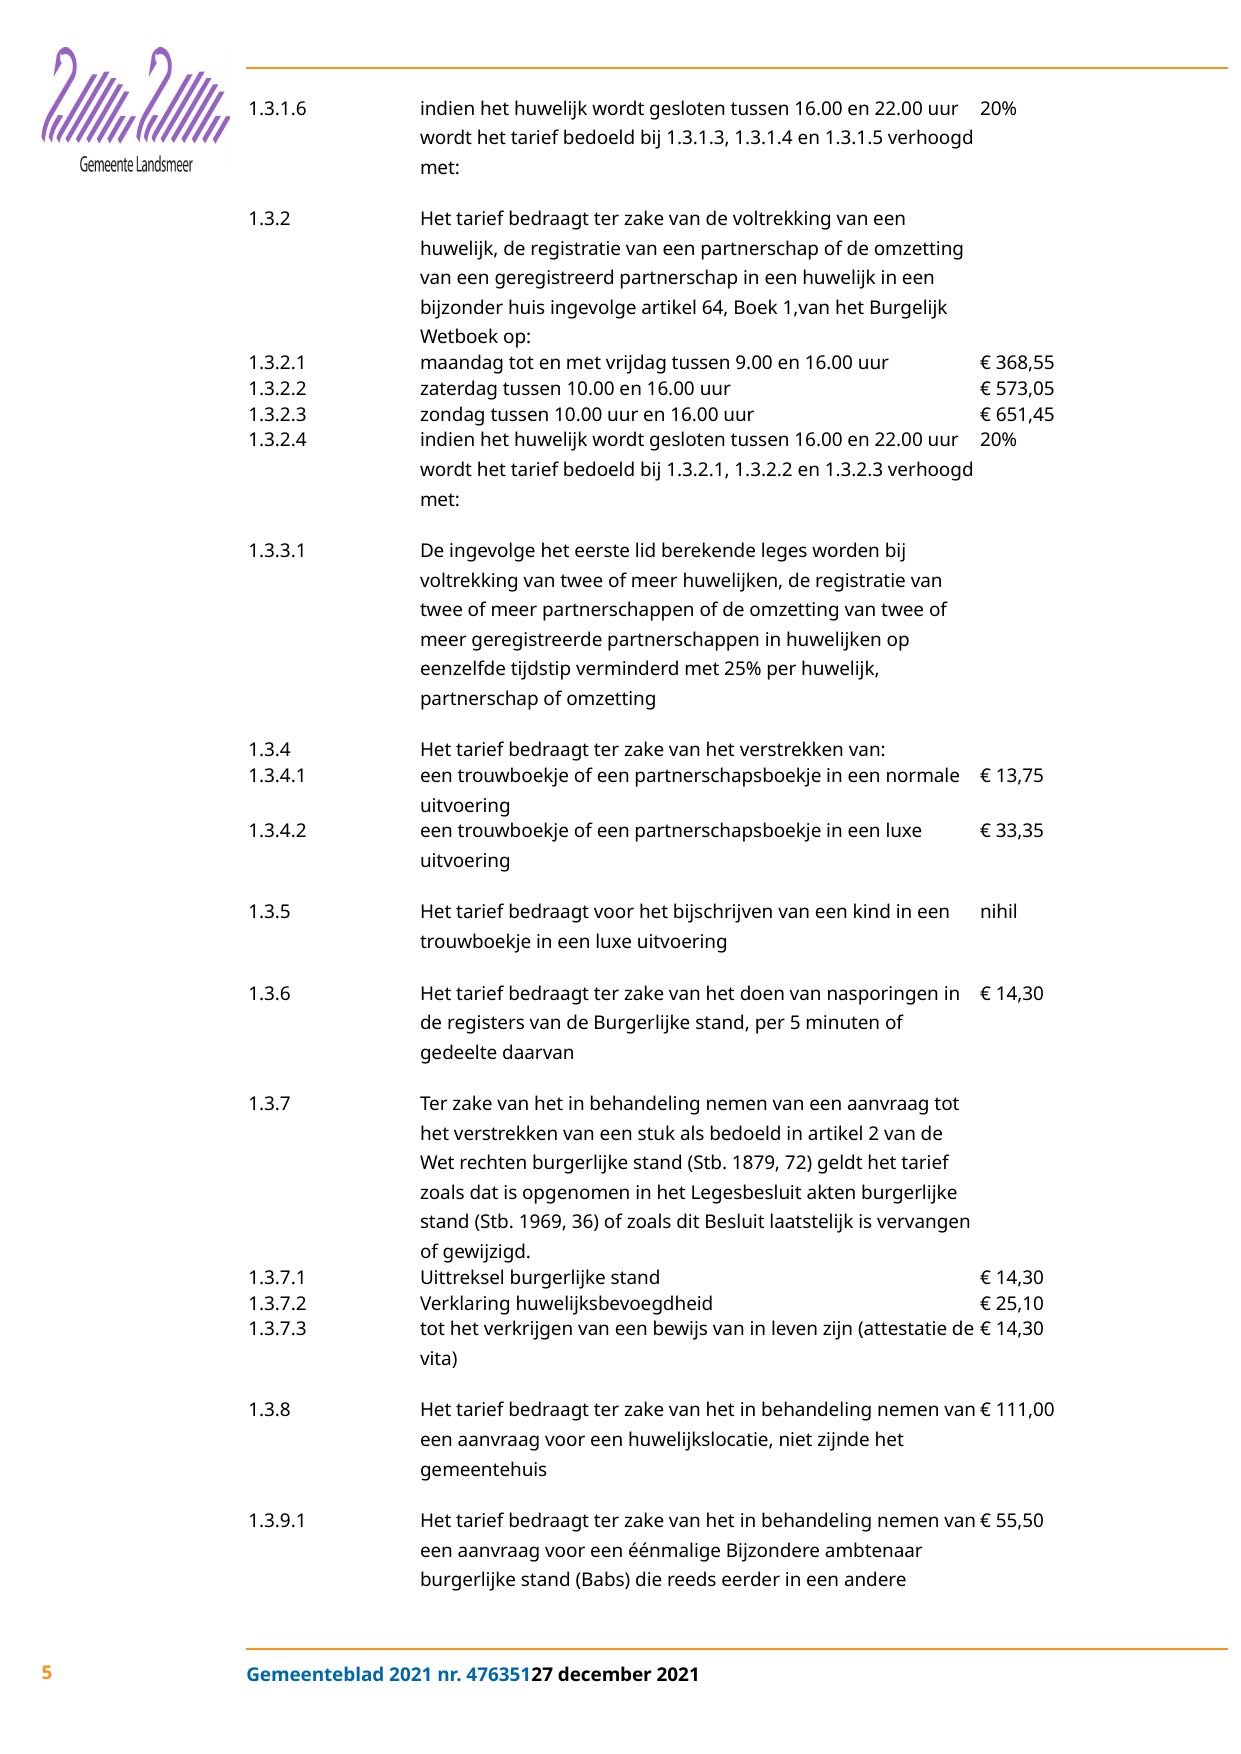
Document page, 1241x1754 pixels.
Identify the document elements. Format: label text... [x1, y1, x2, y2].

table_cell [980, 1065, 1152, 1090]
table_cell € 573,05 [980, 375, 1152, 401]
table_cell maandag tot en met vrijdag tussen 9.00 en 16.00 uur [420, 350, 980, 375]
table_cell [248, 954, 420, 980]
table_cell [420, 512, 980, 537]
table_cell [980, 512, 1152, 537]
table_cell De ingevolge het eerste lid berekende leges worden bij voltrekking van twee of meer huwelijken, de registratie van twee of meer partnerschappen of de omzetting van twee of meer geregistreerde partnerschappen in huwelijken op eenzelfde tijdstip verminderd met 25% per huwelijk, partnerschap of omzetting [420, 537, 980, 711]
table_cell [248, 180, 420, 205]
table_cell [420, 1065, 980, 1090]
table_cell 1.3.4 [248, 737, 420, 762]
table_cell [420, 711, 980, 737]
table_cell € 13,75 [980, 763, 1152, 818]
table_cell [248, 1371, 420, 1397]
table_cell 1.3.5 [248, 899, 420, 954]
table_cell 1.3.6 [248, 980, 420, 1065]
table_cell € 33,35 [980, 818, 1152, 873]
table_cell tot het verkrijgen van een bewijs van in leven zijn (attestatie de vita) [420, 1316, 980, 1371]
table_cell [420, 954, 980, 980]
table_cell 1.3.7.2 [248, 1290, 420, 1316]
table_cell Het tarief bedraagt ter zake van de voltrekking van een huwelijk, de registratie van een partnerschap of de omzetting van een geregistreerd partnerschap in een huwelijk in een bijzonder huis ingevolge artikel 64, Boek 1,van het Burgelijk Wetboek op: [420, 205, 980, 349]
table_cell [980, 180, 1152, 205]
table_cell een trouwboekje of een partnerschapsboekje in een luxe uitvoering [420, 818, 980, 873]
table_cell 1.3.2.3 [248, 401, 420, 427]
table_cell [980, 205, 1152, 349]
table_cell [980, 873, 1152, 899]
table_cell [420, 1481, 980, 1507]
table_cell zondag tussen 10.00 uur en 16.00 uur [420, 401, 980, 427]
table_cell € 14,30 [980, 1264, 1152, 1290]
table_cell 1.3.2.1 [248, 350, 420, 375]
table_cell € 14,30 [980, 980, 1152, 1065]
table_cell Ter zake van het in behandeling nemen van een aanvraag tot het verstrekken van een stuk als bedoeld in artikel 2 van de Wet rechten burgerlijke stand (Stb. 1879, 72) geldt het tarief zoals dat is opgenomen in het Legesbesluit akten burgerlijke stand (Stb. 1969, 36) of zoals dit Besluit laatstelijk is vervangen of gewijzigd. [420, 1090, 980, 1264]
table_cell indien het huwelijk wordt gesloten tussen 16.00 en 22.00 uur wordt het tarief bedoeld bij 1.3.2.1, 1.3.2.2 en 1.3.2.3 verhoogd met: [420, 427, 980, 512]
table_cell Het tarief bedraagt ter zake van het verstrekken van: [420, 737, 980, 762]
table_cell Het tarief bedraagt ter zake van het doen van nasporingen in de registers van de Burgerlijke stand, per 5 minuten of gedeelte daarvan [420, 980, 980, 1065]
table_cell € 55,50 [980, 1507, 1152, 1592]
table_cell 1.3.3.1 [248, 537, 420, 711]
table_cell indien het huwelijk wordt gesloten tussen 16.00 en 22.00 uur wordt het tarief bedoeld bij 1.3.1.3, 1.3.1.4 en 1.3.1.5 verhoogd met: [420, 95, 980, 180]
table_cell [980, 1371, 1152, 1397]
table_cell 1.3.1.6 [248, 95, 420, 180]
table_cell [980, 1090, 1152, 1264]
table_cell € 111,00 [980, 1397, 1152, 1481]
table_cell [420, 1371, 980, 1397]
table_cell Het tarief bedraagt ter zake van het in behandeling nemen van een aanvraag voor een éénmalige Bijzondere ambtenaar burgerlijke stand (Babs) die reeds eerder in een andere [420, 1507, 980, 1592]
table_cell 1.3.2.2 [248, 375, 420, 401]
table_cell 1.3.7 [248, 1090, 420, 1264]
table_cell [980, 711, 1152, 737]
table_cell [248, 512, 420, 537]
table_cell zaterdag tussen 10.00 en 16.00 uur [420, 375, 980, 401]
table_cell 20% [980, 95, 1152, 180]
table_cell nihil [980, 899, 1152, 954]
table_cell [980, 537, 1152, 711]
table_cell [420, 180, 980, 205]
table_cell € 651,45 [980, 401, 1152, 427]
table_cell een trouwboekje of een partnerschapsboekje in een normale uitvoering [420, 763, 980, 818]
table_cell € 14,30 [980, 1316, 1152, 1371]
table_cell Het tarief bedraagt voor het bijschrijven van een kind in een trouwboekje in een luxe uitvoering [420, 899, 980, 954]
table_cell 1.3.2.4 [248, 427, 420, 512]
table_cell € 368,55 [980, 350, 1152, 375]
table_cell € 25,10 [980, 1290, 1152, 1316]
table_cell 1.3.2 [248, 205, 420, 349]
table_cell Het tarief bedraagt ter zake van het in behandeling nemen van een aanvraag voor een huwelijkslocatie, niet zijnde het gemeentehuis [420, 1397, 980, 1481]
table_cell [248, 1481, 420, 1507]
table_cell 1.3.9.1 [248, 1507, 420, 1592]
table_cell [980, 954, 1152, 980]
table_cell Verklaring huwelijksbevoegdheid [420, 1290, 980, 1316]
table_cell [980, 1481, 1152, 1507]
table_cell 1.3.7.3 [248, 1316, 420, 1371]
table_cell 1.3.7.1 [248, 1264, 420, 1290]
table_cell 1.3.8 [248, 1397, 420, 1481]
table_cell [420, 873, 980, 899]
table_cell [248, 1065, 420, 1090]
table_cell 1.3.4.1 [248, 763, 420, 818]
table_cell 20% [980, 427, 1152, 512]
table_cell [248, 711, 420, 737]
table_cell [980, 737, 1152, 762]
table_cell [248, 873, 420, 899]
table_cell Uittreksel burgerlijke stand [420, 1264, 980, 1290]
table_cell 1.3.4.2 [248, 818, 420, 873]
picture [41, 47, 231, 172]
